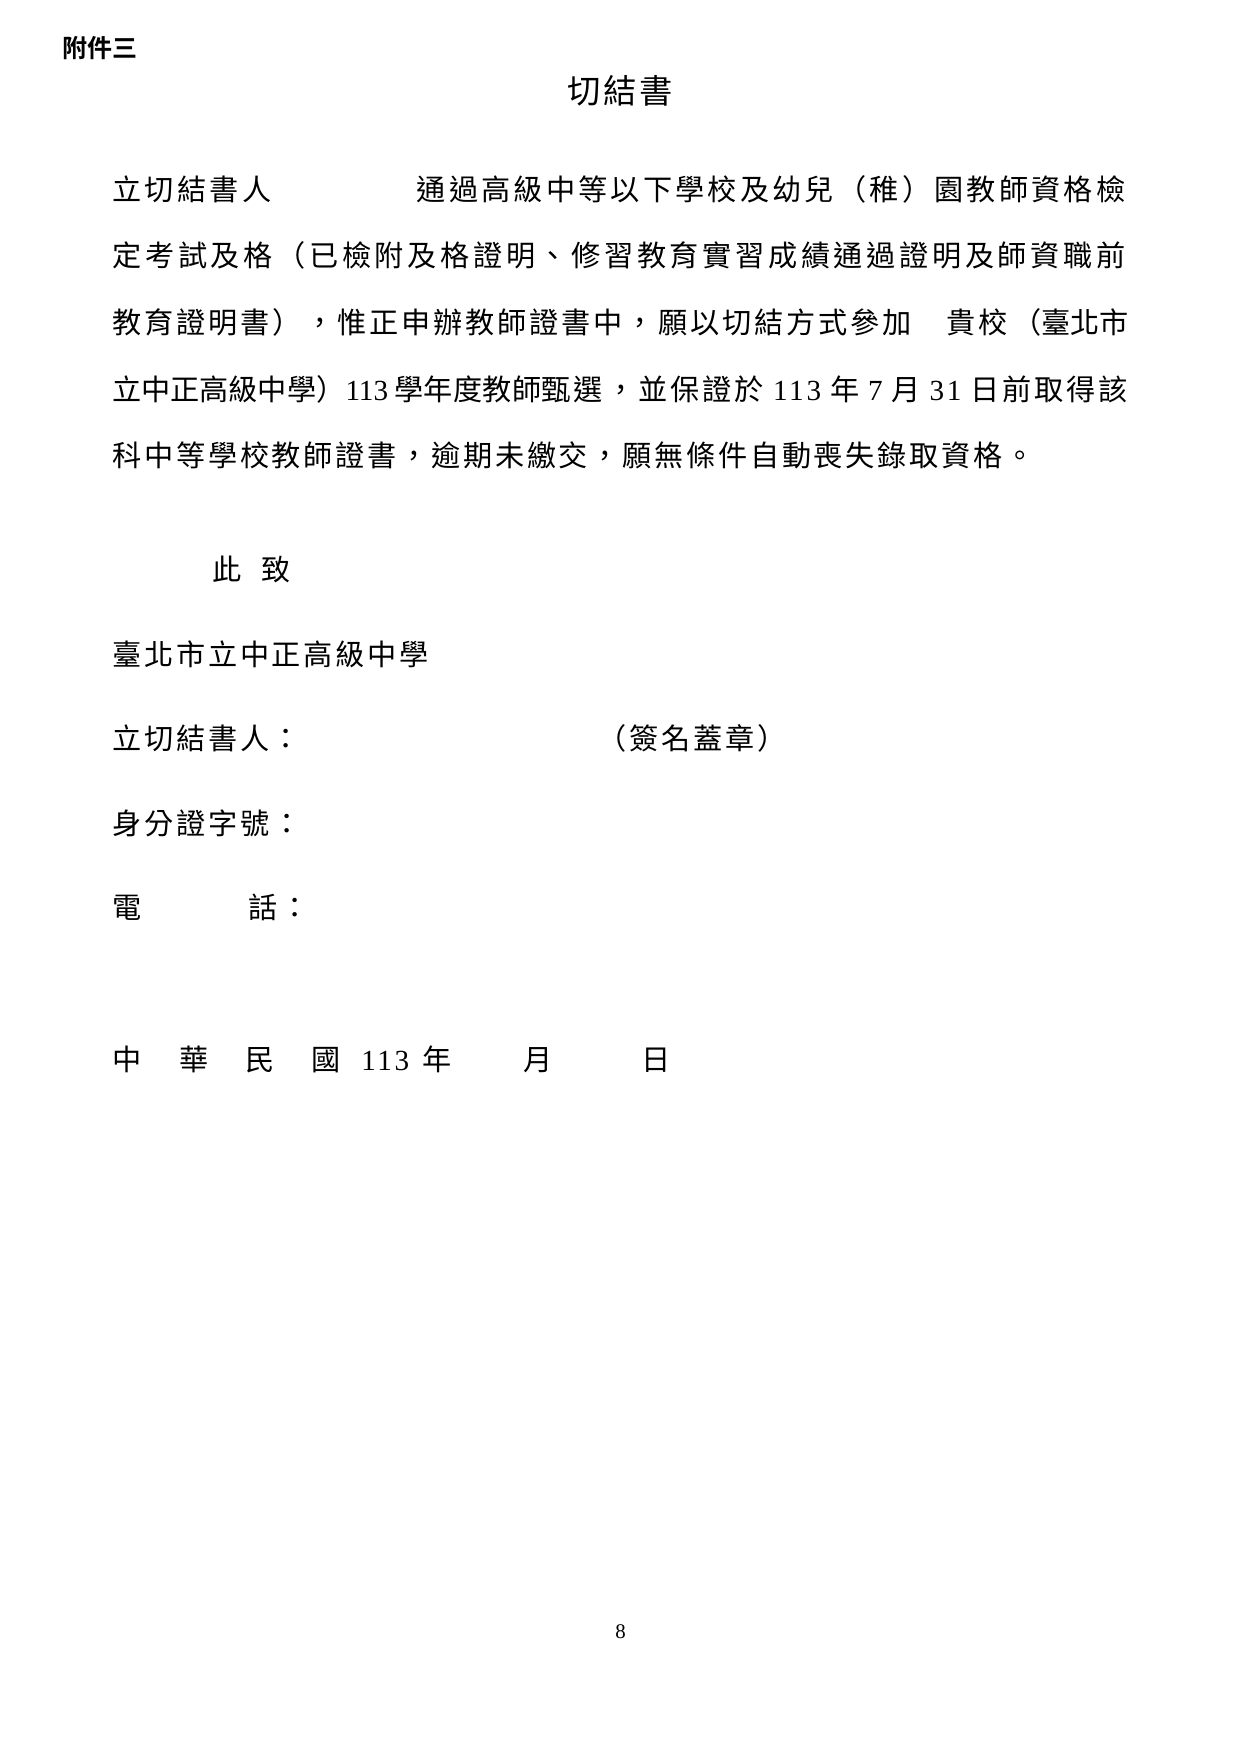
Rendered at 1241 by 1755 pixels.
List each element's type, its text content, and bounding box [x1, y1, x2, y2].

text 電 話： [112, 885, 1128, 927]
text 立切結書人 通過高級中等以下學校及幼兒（稚）園教師資格檢定考試及格（已檢附及格證明、修習教育實習成績通過證明及師資職前教育證明書），惟正申辦教師證書中，願以切結方式參加 貴校（臺北市立中正高級中學）113學年度教師甄選，並保證於113年7月31日前取得該科中等學校教師證書，逾期未繳交，願無條件自動喪失錄取資格。 [112, 147, 1128, 480]
text 臺北市立中正高級中學 [112, 631, 1128, 674]
text 此 致 [212, 547, 1128, 589]
text 中 華 民 國 113 年 月 日 [112, 1037, 1128, 1079]
text 切結書 [62, 65, 1178, 113]
text 附件三 [62, 29, 1178, 65]
text 立切結書人： （簽名蓋章） [112, 716, 1128, 758]
text 身分證字號： [112, 801, 1128, 843]
